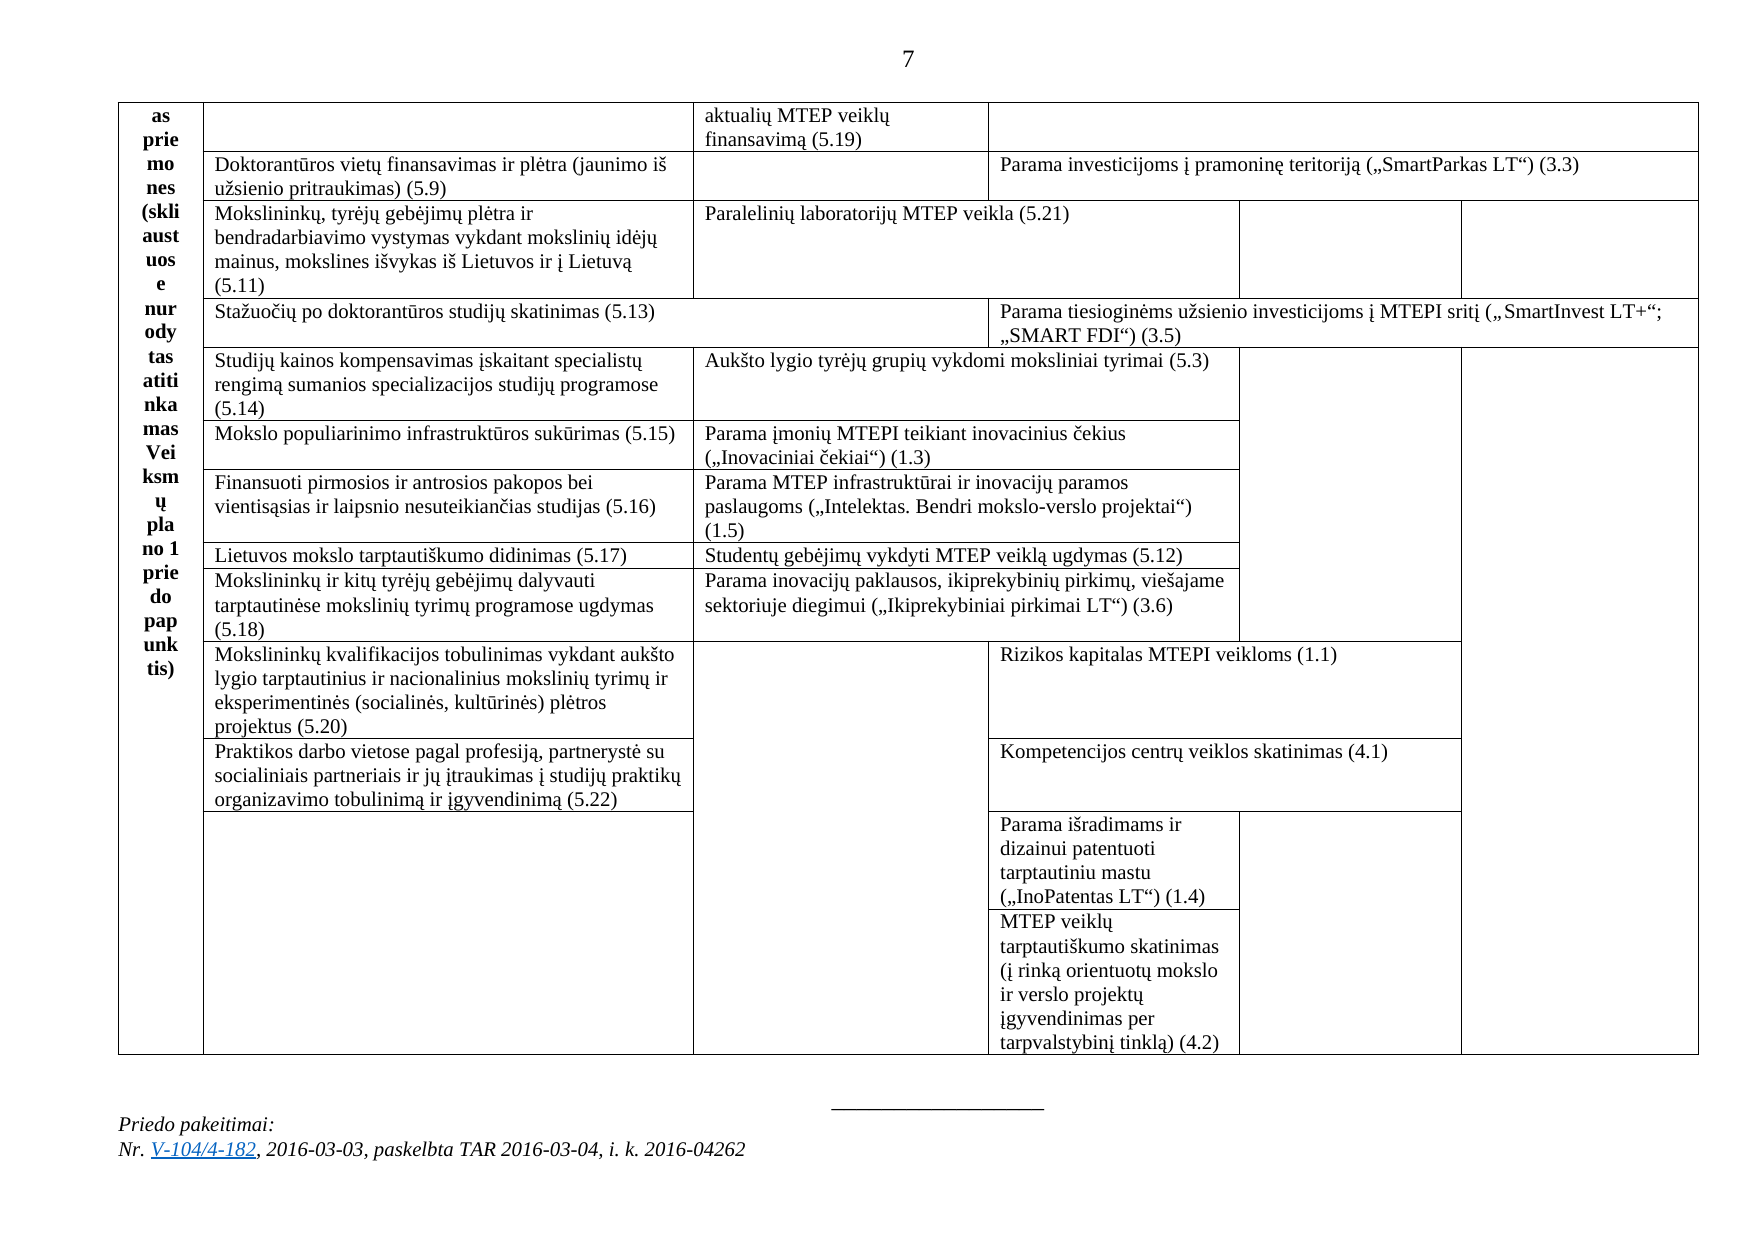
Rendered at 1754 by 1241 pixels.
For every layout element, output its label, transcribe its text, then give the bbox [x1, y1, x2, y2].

table_cell [1240, 348, 1461, 641]
table_cell Parama išradimams ir dizainui patentuoti tarptautiniu mastu („InoPatentas LT“) (1.4) [989, 812, 1239, 908]
table_cell [204, 812, 693, 1054]
text _________________ [118, 1084, 1698, 1112]
table_cell Lietuvos mokslo tarptautiškumo didinimas (5.17) [204, 543, 693, 567]
table_cell [989, 103, 1698, 151]
table_cell [1462, 348, 1698, 1054]
table_cell Finansuoti pirmosios ir antrosios pakopos bei vientisąsias ir laipsnio nesuteikiančias studijas (5.16) [204, 470, 693, 542]
table_cell [694, 642, 988, 1054]
table_cell [694, 152, 988, 200]
table_cell Parama investicijoms į pramoninę teritoriją („SmartParkas LT“) (3.3) [989, 152, 1698, 200]
table_cell Stažuočių po doktorantūros studijų skatinimas (5.13) [204, 299, 988, 347]
table_cell Studentų gebėjimų vykdyti MTEP veiklą ugdymas (5.12) [694, 543, 1239, 567]
text Priedo pakeitimai: [118, 1112, 1698, 1136]
table_cell Parama MTEP infrastruktūrai ir inovacijų paramos paslaugoms („Intelektas. Bendri mokslo-verslo projektai“) (1.5) [694, 470, 1239, 542]
table_cell Kompetencijos centrų veiklos skatinimas (4.1) [989, 739, 1461, 811]
table_cell Parama tiesioginėms užsienio investicijoms į MTEPI sritį („SmartInvest LT+“; „SMART FDI“) (3.5) [989, 299, 1698, 347]
table_cell Praktikos darbo vietose pagal profesiją, partnerystė su socialiniais partneriais ir jų įtraukimas į studijų praktikų organizavimo tobulinimą ir įgyvendinimą (5.22) [204, 739, 693, 811]
table_cell Studijų kainos kompensavimas įskaitant specialistų rengimą sumanios specializacijos studijų programose (5.14) [204, 348, 693, 420]
table_cell Mokslo populiarinimo infrastruktūros sukūrimas (5.15) [204, 421, 693, 469]
text Nr. V-104/4-182, 2016-03-03, paskelbta TAR 2016-03-04, i. k. 2016-04262 [118, 1136, 1698, 1161]
table_cell as priemones (skliaustuose nurodytas atitinkamas Veiksmų plano 1 priedo papunktis) [119, 103, 203, 1054]
table_cell Parama inovacijų paklausos, ikiprekybinių pirkimų, viešajame sektoriuje diegimui („Ikiprekybiniai pirkimai LT“) (3.6) [694, 569, 1239, 641]
table_cell [1240, 812, 1461, 1054]
table_cell Doktorantūros vietų finansavimas ir plėtra (jaunimo iš užsienio pritraukimas) (5.9) [204, 152, 693, 200]
table_cell [1240, 201, 1461, 297]
table_cell Paralelinių laboratorijų MTEP veikla (5.21) [694, 201, 1239, 297]
table_cell Rizikos kapitalas MTEPI veikloms (1.1) [989, 642, 1461, 738]
table_cell Mokslininkų ir kitų tyrėjų gebėjimų dalyvauti tarptautinėse mokslinių tyrimų programose ugdymas (5.18) [204, 569, 693, 641]
table_cell [204, 103, 693, 151]
table_cell Aukšto lygio tyrėjų grupių vykdomi moksliniai tyrimai (5.3) [694, 348, 1239, 420]
table_cell aktualių MTEP veiklų finansavimą (5.19) [694, 103, 988, 151]
table_cell [1462, 201, 1698, 297]
table_cell MTEP veiklų tarptautiškumo skatinimas (į rinką orientuotų mokslo ir verslo projektų įgyvendinimas per tarpvalstybinį tinklą) (4.2) [989, 910, 1239, 1054]
table_cell Mokslininkų, tyrėjų gebėjimų plėtra ir bendradarbiavimo vystymas vykdant mokslinių idėjų mainus, mokslines išvykas iš Lietuvos ir į Lietuvą (5.11) [204, 201, 693, 297]
table_cell Parama įmonių MTEPI teikiant inovacinius čekius („Inovaciniai čekiai“) (1.3) [694, 421, 1239, 469]
table_cell Mokslininkų kvalifikacijos tobulinimas vykdant aukšto lygio tarptautinius ir nacionalinius mokslinių tyrimų ir eksperimentinės (socialinės, kultūrinės) plėtros projektus (5.20) [204, 642, 693, 738]
